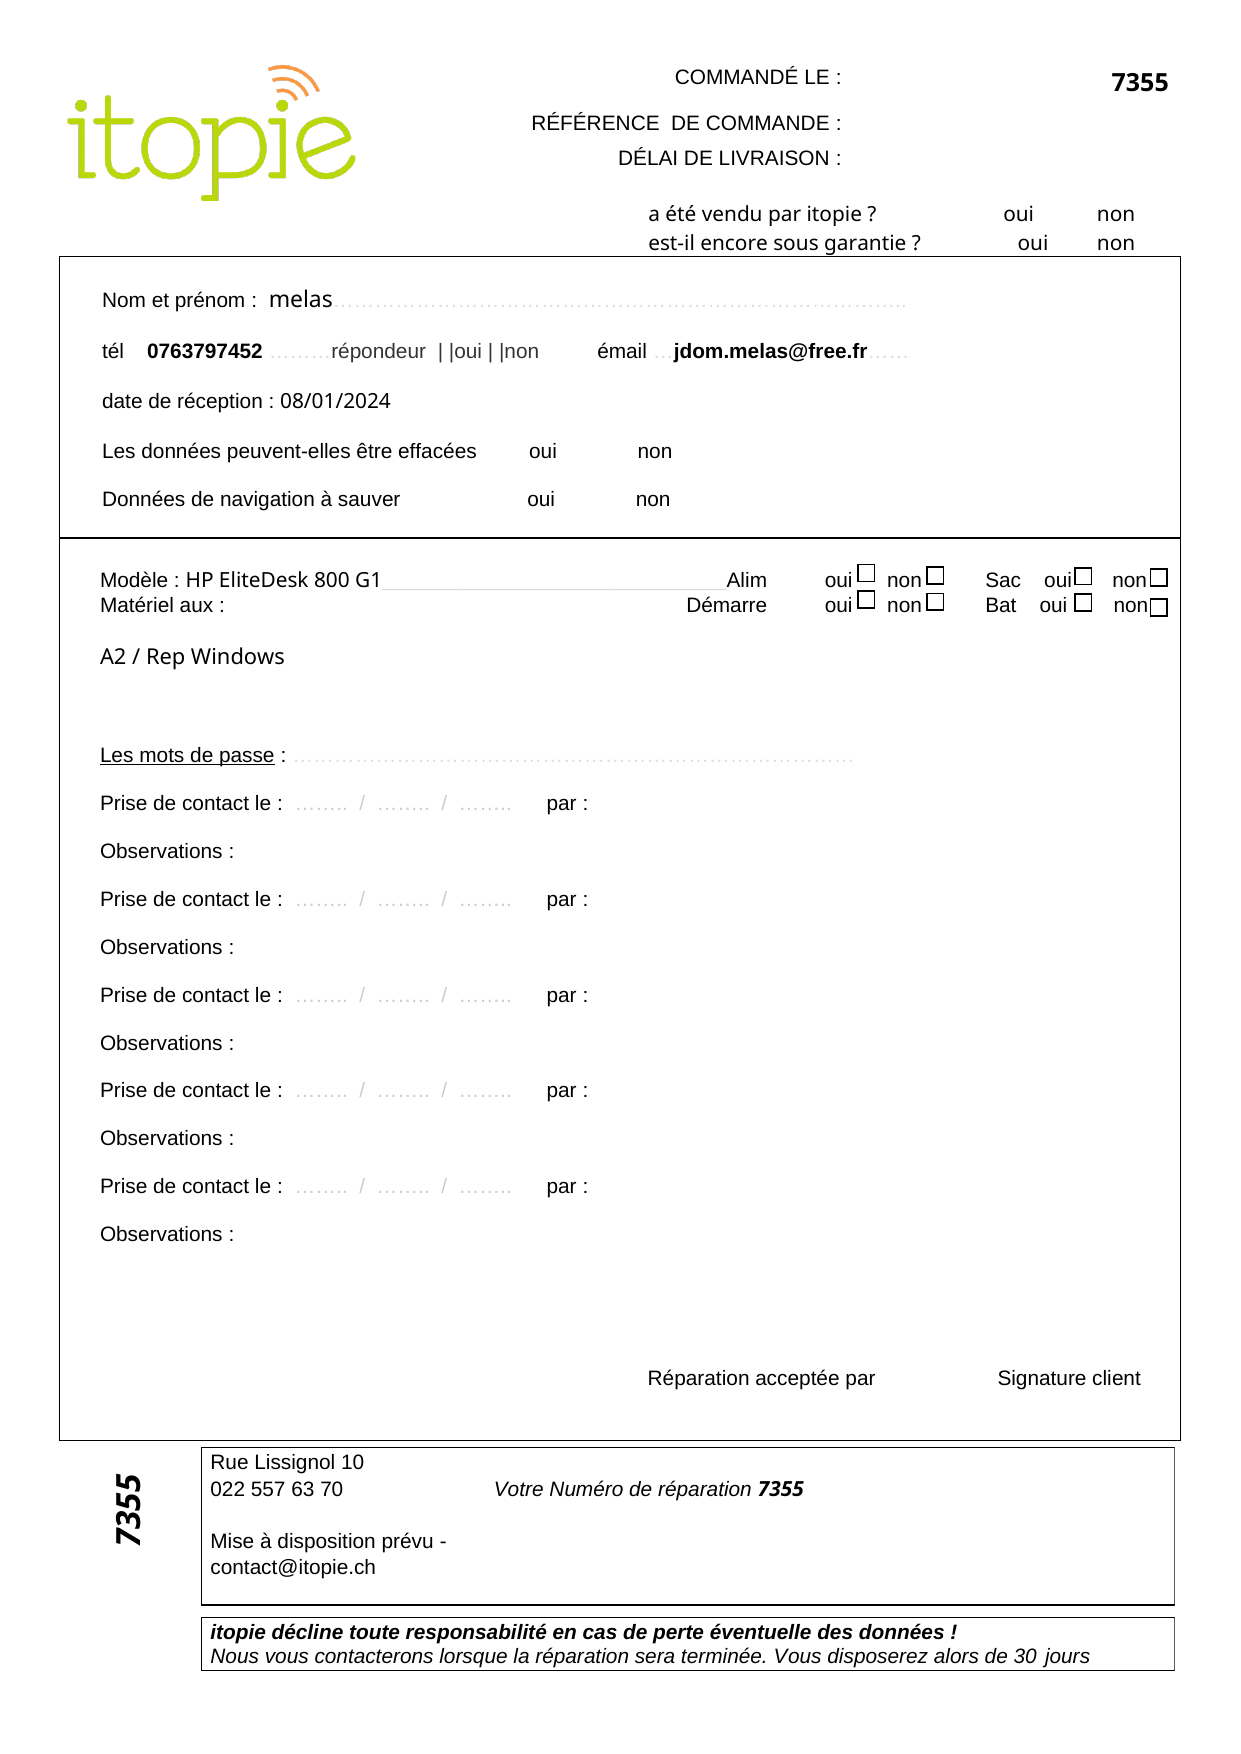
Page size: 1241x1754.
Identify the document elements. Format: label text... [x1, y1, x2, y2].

text Prise de contact le : …….. / …….. / …….. par : [60, 979, 1180, 1006]
table_header Rue Lissignol 10 022 557 63 70 Votre Numéro de réparation 7355 Mise à disposition prévu - contact@itopie.ch [195, 1441, 1180, 1611]
text Matériel aux : Démarre oui non Bat oui non [60, 590, 1180, 617]
table_cell RÉFÉRENCE DE COMMANDE : [490, 105, 847, 140]
text Observations : [60, 1123, 1180, 1150]
text date de réception : 08/01/2024 [60, 383, 1180, 415]
text Modèle : HP EliteDesk 800 G1 Alim oui non Sac oui non [60, 562, 856, 590]
table_header 7355 [59, 1441, 195, 1677]
table_cell [847, 140, 1180, 175]
table_header COMMANDÉ LE : [490, 59, 847, 104]
text Observations : [60, 1027, 1180, 1054]
table_cell DÉLAI DE LIVRAISON : [490, 140, 847, 175]
text a été vendu par itopie ? oui non [59, 199, 1181, 228]
text Observations : [60, 1219, 1180, 1246]
text Données de navigation à sauver oui non [60, 484, 1180, 511]
text Prise de contact le : …….. / …….. / …….. par : [60, 1075, 1180, 1102]
table_header 7355 [847, 59, 1180, 104]
text Réparation acceptée par Signature client [60, 1363, 1180, 1390]
text Modèle : HP EliteDesk 800 G1 Alim oui non Sac oui non [879, 562, 925, 590]
text Prise de contact le : …….. / …….. / …….. par : [60, 1171, 1180, 1198]
picture [67, 65, 356, 201]
text Observations : [60, 931, 1180, 958]
text est-il encore sous garantie ? oui non [59, 228, 1181, 256]
table_cell [847, 105, 1180, 140]
text Nom et prénom : melas……………………………………………………………………….. [60, 280, 1180, 314]
table_cell itopie décline toute responsabilité en cas de perte éventuelle des données ! Nous vous contacterons lorsque la réparation sera terminée. Vous disposerez alors de 30 jours [195, 1611, 1180, 1677]
text Prise de contact le : …….. / …….. / …….. par : [60, 788, 1180, 815]
text Les données peuvent-elles être effacées oui non [60, 436, 1180, 463]
text Observations : [60, 836, 1180, 863]
text tél 0763797452 ………répondeur | |oui | |non émail …jdom.melas@free.fr…… [60, 335, 1180, 362]
text A2 / Rep Windows [60, 638, 1180, 671]
text Modèle : HP EliteDesk 800 G1 Alim oui non Sac oui non [948, 562, 1180, 590]
text Les mots de passe : ……………………………………………………………………… [60, 740, 1180, 767]
text Prise de contact le : …….. / …….. / …….. par : [60, 883, 1180, 911]
